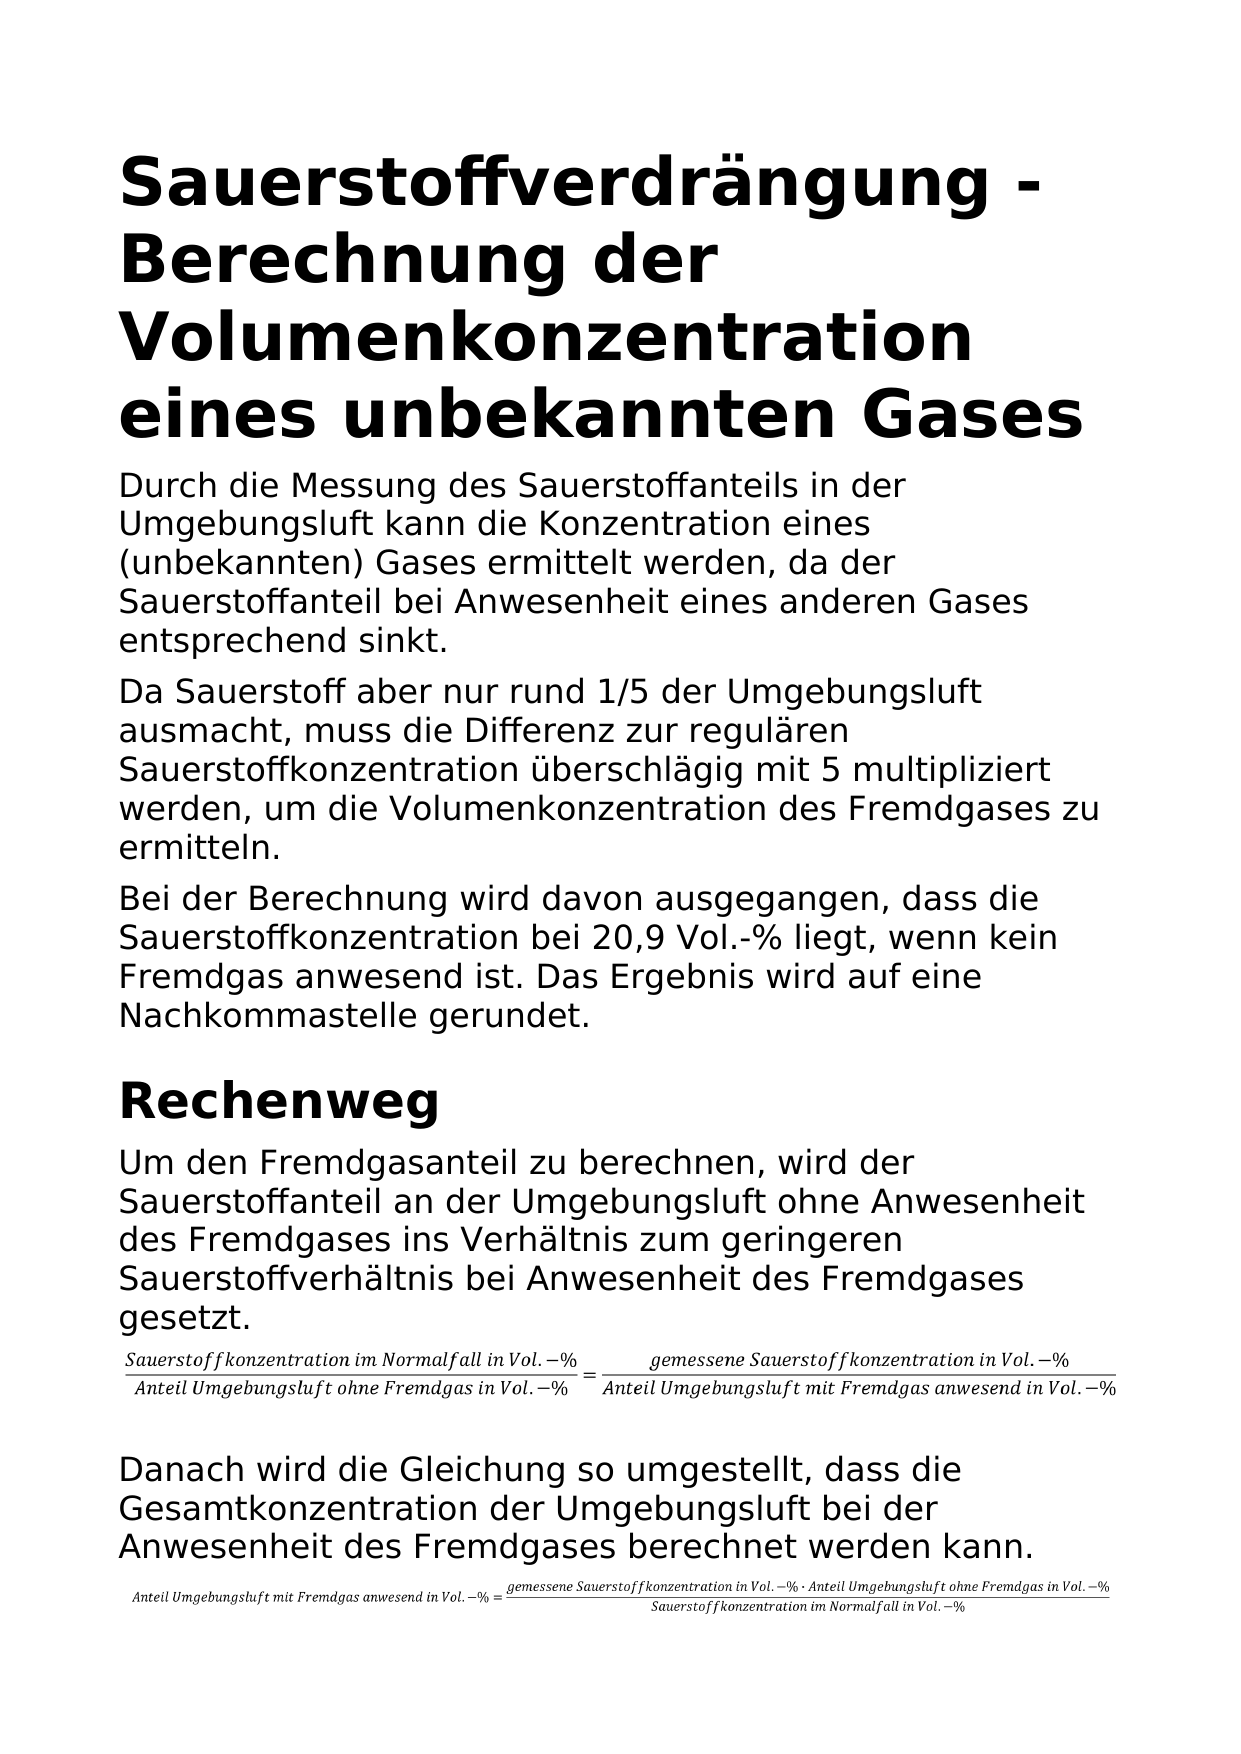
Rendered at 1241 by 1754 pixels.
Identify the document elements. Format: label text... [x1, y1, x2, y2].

picture [118, 1350, 1123, 1399]
subtitle Rechenweg [118, 1072, 1122, 1131]
text Durch die Messung des Sauerstoffanteils in der Umgebungsluft kann die Konzentration eines (unbekannten) Gases ermittelt werden, da der Sauerstoffanteil bei Anwesenheit eines anderen Gases entsprechend sinkt.​ [118, 466, 1122, 660]
subtitle Sauerstoffverdrängung - Berechnung der Volumenkonzentration eines unbekannten Gases [118, 143, 1122, 453]
text Um den Fremdgasanteil zu berechnen, wird der Sauerstoffanteil an der Umgebungsluft ohne Anwesenheit des Fremdgases ins Verhältnis zum geringeren Sauerstoffverhältnis bei Anwesenheit des Fremdgases gesetzt. [118, 1143, 1122, 1337]
text Danach wird die Gleichung so umgestellt, dass die Gesamtkonzentration der Umgebungsluft bei der Anwesenheit des Fremdgases berechnet werden kann. [118, 1450, 1122, 1567]
picture [118, 1579, 1123, 1615]
text Da Sauerstoff aber nur rund 1/5 der Umgebungsluft ausmacht, muss die Differenz zur regulären Sauerstoffkonzentration überschlägig mit 5 multipliziert werden, um die Volumenkonzentration des Fremdgases zu ermitteln. [118, 673, 1122, 867]
text Bei der Berechnung wird davon ausgegangen, dass die Sauerstoffkonzentration bei 20,9 Vol.-% liegt, wenn kein Fremdgas anwesend ist. Das Ergebnis wird auf eine Nachkommastelle gerundet. [118, 879, 1122, 1035]
